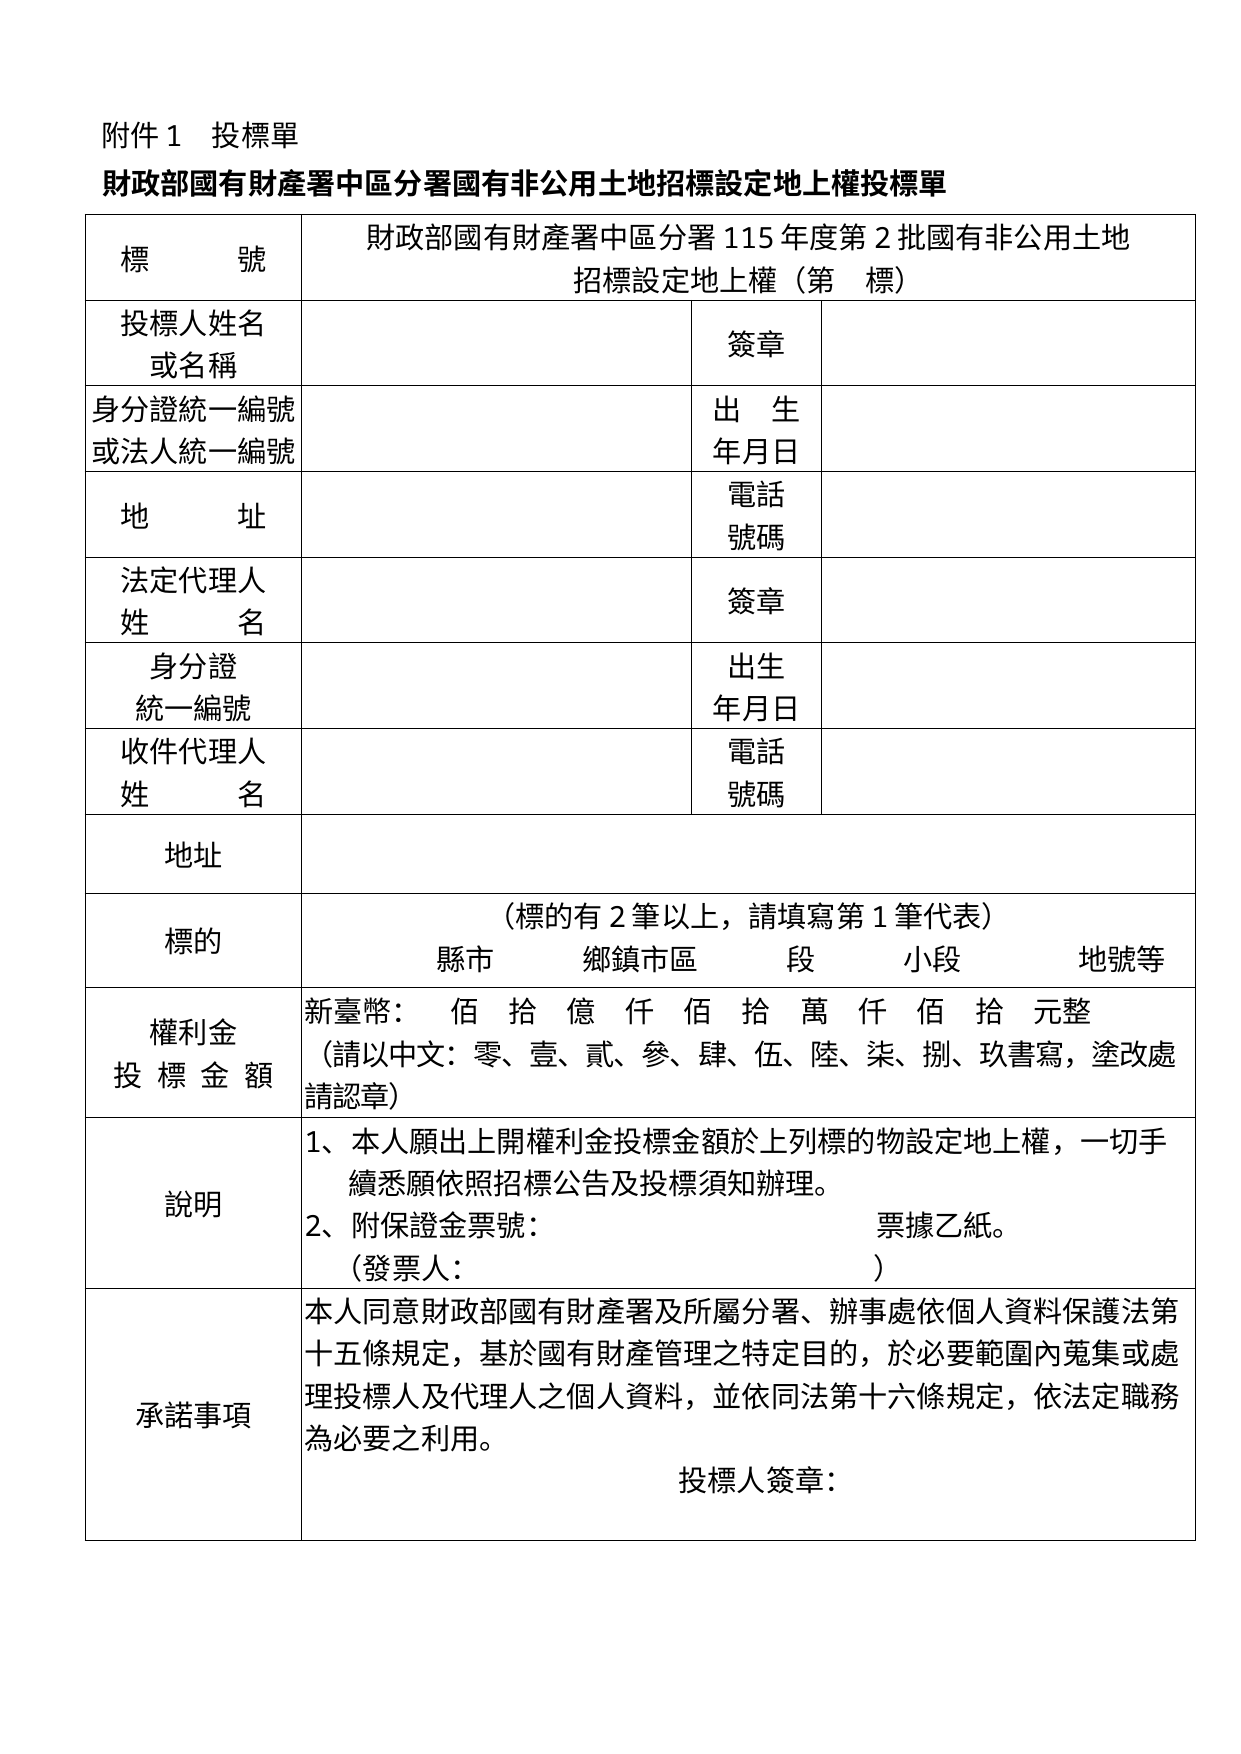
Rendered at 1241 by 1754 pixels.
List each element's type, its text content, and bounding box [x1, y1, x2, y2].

table_cell 簽章 [692, 301, 821, 385]
table_cell 身分證 統一編號 [86, 643, 301, 728]
table_cell [302, 643, 691, 728]
table_cell [822, 301, 1195, 385]
table_cell [822, 386, 1195, 471]
table_cell 說明 [86, 1118, 301, 1287]
table_cell 地址 [86, 815, 301, 893]
table_cell [822, 472, 1195, 557]
table_cell 電話 號碼 [692, 729, 821, 813]
table_cell [822, 643, 1195, 728]
table_cell 身分證統一編號或法人統一編號 [86, 386, 301, 471]
table_cell 收件代理人 姓 名 [86, 729, 301, 813]
table_cell [822, 729, 1195, 813]
table_cell 出生 年月日 [692, 643, 821, 728]
text 財政部國有財產署中區分署國有非公用土地招標設定地上權投標單 [88, 166, 1181, 201]
table_cell [302, 558, 691, 642]
table_cell 出 生 年月日 [692, 386, 821, 471]
table_cell [302, 386, 691, 471]
table_cell （標的有2筆以上，請填寫第1筆代表） 縣市 鄉鎮市區 段 小段 地號等 [302, 894, 1195, 987]
table_cell 新臺幣： 佰 拾 億 仟 佰 拾 萬 仟 佰 拾 元整 （請以中文：零、壹、貳、參、肆、伍、陸、柒、捌、玖書寫，塗改處請認章） [302, 988, 1195, 1117]
table_cell [302, 729, 691, 813]
table_cell [302, 472, 691, 557]
table_cell 權利金 投 標 金 額 [86, 988, 301, 1117]
table_cell 電話 號碼 [692, 472, 821, 557]
text 附件1 投標單 [88, 118, 1181, 153]
table_cell 法定代理人 姓 名 [86, 558, 301, 642]
table_cell 地 址 [86, 472, 301, 557]
table_cell 標的 [86, 894, 301, 987]
table_cell [302, 301, 691, 385]
table_header 財政部國有財產署中區分署115年度第2批國有非公用土地 招標設定地上權（第 標） [302, 215, 1195, 300]
table_cell [302, 815, 1195, 893]
table_cell [822, 558, 1195, 642]
table_cell 簽章 [692, 558, 821, 642]
table_header 標 號 [86, 215, 301, 300]
table_cell 1、本人願出上開權利金投標金額於上列標的物設定地上權，一切手續悉願依照招標公告及投標須知辦理。 2、附保證金票號： 票據乙紙。 （發票人： ） [302, 1118, 1195, 1287]
table_cell 承諾事項 [86, 1289, 301, 1540]
table_cell 本人同意財政部國有財產署及所屬分署、辦事處依個人資料保護法第十五條規定，基於國有財產管理之特定目的，於必要範圍內蒐集或處理投標人及代理人之個人資料，並依同法第十六條規定，依法定職務為必要之利用。 投標人簽章： [302, 1289, 1195, 1540]
table_cell 投標人姓名 或名稱 [86, 301, 301, 385]
